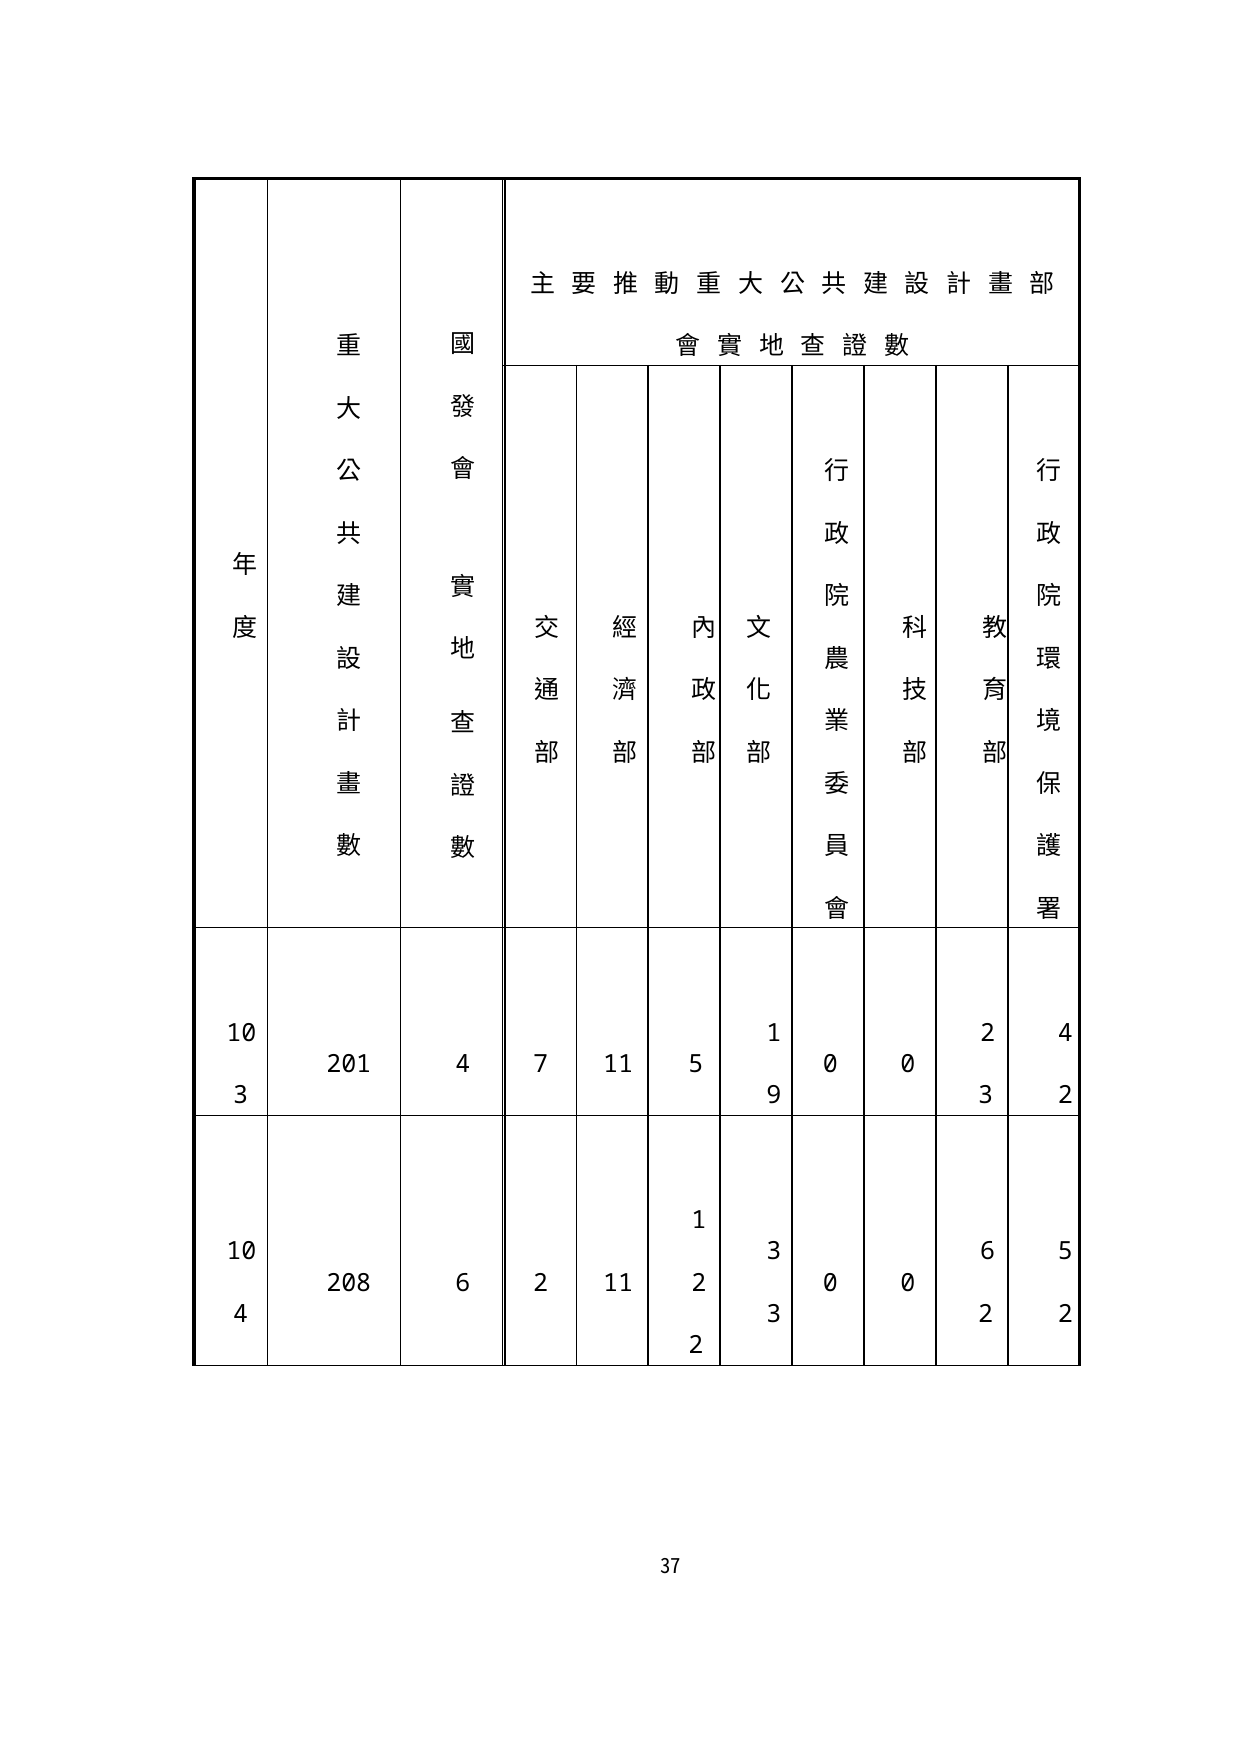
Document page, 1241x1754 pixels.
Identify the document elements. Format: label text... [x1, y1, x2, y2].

table_cell 52 [1009, 1116, 1078, 1365]
table_cell 104 [196, 1116, 267, 1365]
table_header 國發會 實地 查證數 [401, 180, 502, 927]
table_cell 33 [721, 1116, 791, 1365]
table_cell 5 [649, 928, 719, 1115]
table_cell 4 [401, 928, 502, 1115]
table_cell 行政院農業委員會 [793, 366, 863, 927]
table_cell 11 [577, 928, 647, 1115]
table_cell 122 [649, 1116, 719, 1365]
table_cell 0 [793, 928, 863, 1115]
table_cell 0 [793, 1116, 863, 1365]
table_cell 42 [1009, 928, 1078, 1115]
table_header 主要推動重大公共建設計畫部會實地查證數 [506, 180, 1078, 365]
table_cell 208 [268, 1116, 400, 1365]
table_cell 經濟部 [577, 366, 647, 927]
table_cell 2 [506, 1116, 576, 1365]
table_cell 行政院環境保護署 [1009, 366, 1078, 927]
table_cell 201 [268, 928, 400, 1115]
table_cell 7 [506, 928, 576, 1115]
table_cell 文化部 [721, 366, 791, 927]
table_cell 科技部 [865, 366, 935, 927]
table_cell 6 [401, 1116, 502, 1365]
table_cell 交通部 [506, 366, 576, 927]
table_cell 教育部 [937, 366, 1007, 927]
table_cell 62 [937, 1116, 1007, 1365]
table_header 重大 公共建設 計畫數 [268, 180, 400, 927]
table_cell 19 [721, 928, 791, 1115]
table_cell 0 [865, 1116, 935, 1365]
table_cell 內政部 [649, 366, 719, 927]
table_cell 0 [865, 928, 935, 1115]
table_cell 103 [196, 928, 267, 1115]
table_cell 23 [937, 928, 1007, 1115]
table_header 年度 [196, 180, 267, 927]
table_cell 11 [577, 1116, 647, 1365]
